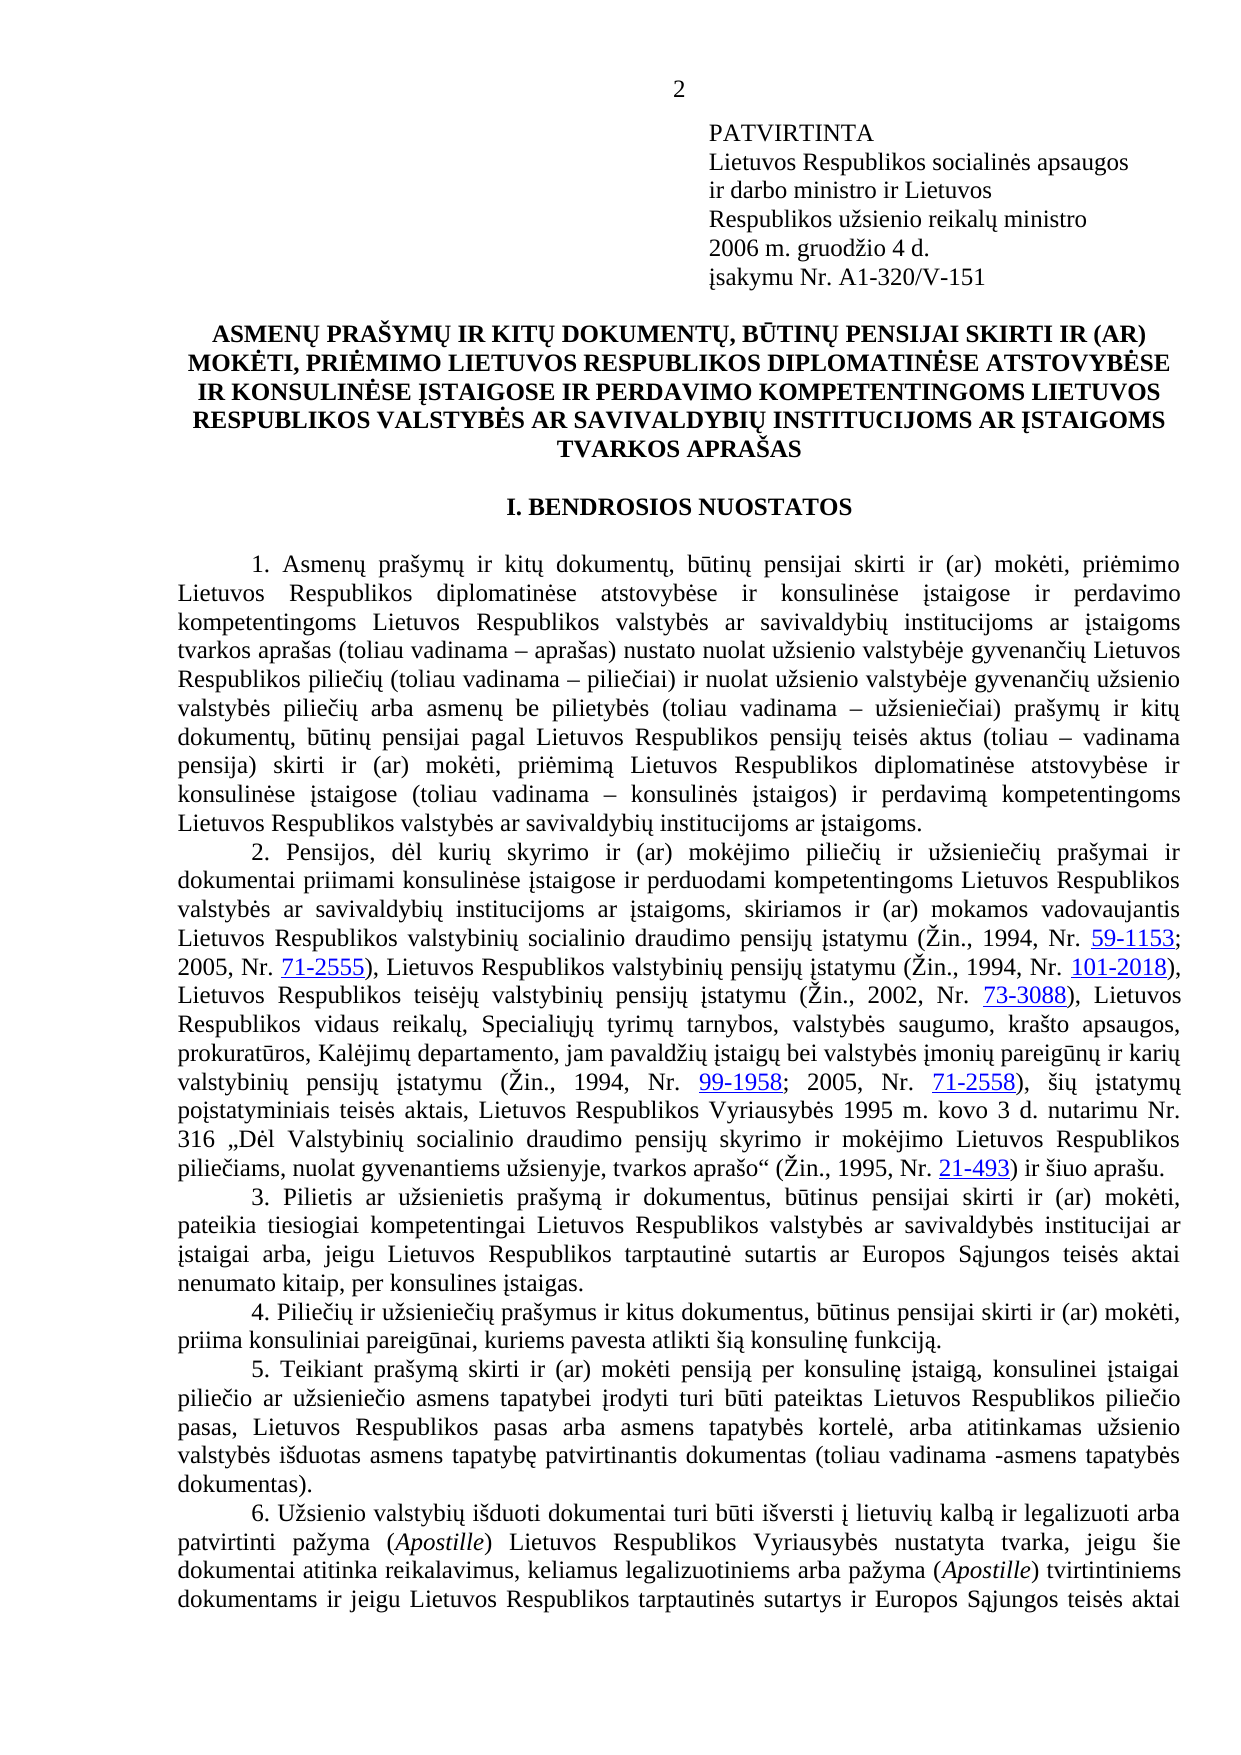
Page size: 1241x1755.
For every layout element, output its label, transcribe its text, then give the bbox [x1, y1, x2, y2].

text PATVIRTINTA [177, 118, 1181, 147]
text ir darbo ministro ir Lietuvos [177, 176, 1181, 204]
text ASMENŲ PRAŠYMŲ IR KITŲ DOKUMENTŲ, BŪTINŲ PENSIJAI SKIRTI IR (AR) MOKĖTI, PRIĖMIMO LIETUVOS RESPUBLIKOS DIPLOMATINĖSE ATSTOVYBĖSE IR KONSULINĖSE ĮSTAIGOSE IR PERDAVIMO KOMPETENTINGOMS LIETUVOS RESPUBLIKOS VALSTYBĖS AR SAVIVALDYBIŲ INSTITUCIJOMS AR ĮSTAIGOMS TVARKOS APRAŠAS [177, 319, 1181, 463]
text Lietuvos Respublikos socialinės apsaugos [177, 147, 1181, 176]
text įsakymu Nr. A1-320/V-151 [177, 262, 1181, 291]
text 3. Pilietis ar užsienietis prašymą ir dokumentus, būtinus pensijai skirti ir (ar) mokėti, pateikia tiesiogiai kompetentingai Lietuvos Respublikos valstybės ar savivaldybės institucijai ar įstaigai arba, jeigu Lietuvos Respublikos tarptautinė sutartis ar Europos Sąjungos teisės aktai nenumato kitaip, per konsulines įstaigas. [177, 1182, 1181, 1297]
text 2006 m. gruodžio 4 d. [177, 233, 1181, 262]
text 2. Pensijos, dėl kurių skyrimo ir (ar) mokėjimo piliečių ir užsieniečių prašymai ir dokumentai priimami konsulinėse įstaigose ir perduodami kompetentingoms Lietuvos Respublikos valstybės ar savivaldybių institucijoms ar įstaigoms, skiriamos ir (ar) mokamos vadovaujantis Lietuvos Respublikos valstybinių socialinio draudimo pensijų įstatymu (Žin., 1994, Nr. 59-1153; 2005, Nr. 71-2555), Lietuvos Respublikos valstybinių pensijų įstatymu (Žin., 1994, Nr. 101-2018), Lietuvos Respublikos teisėjų valstybinių pensijų įstatymu (Žin., 2002, Nr. 73-3088), Lietuvos Respublikos vidaus reikalų, Specialiųjų tyrimų tarnybos, valstybės saugumo, krašto apsaugos, prokuratūros, Kalėjimų departamento, jam pavaldžių įstaigų bei valstybės įmonių pareigūnų ir karių valstybinių pensijų įstatymu (Žin., 1994, Nr. 99-1958; 2005, Nr. 71-2558), šių įstatymų poįstatyminiais teisės aktais, Lietuvos Respublikos Vyriausybės 1995 m. kovo 3 d. nutarimu Nr. 316 „Dėl Valstybinių socialinio draudimo pensijų skyrimo ir mokėjimo Lietuvos Respublikos piliečiams, nuolat gyvenantiems užsienyje, tvarkos aprašo“ (Žin., 1995, Nr. 21-493) ir šiuo aprašu. [177, 837, 1181, 1182]
text I. BENDROSIOS NUOSTATOS [177, 492, 1181, 521]
text 6. Užsienio valstybių išduoti dokumentai turi būti išversti į lietuvių kalbą ir legalizuoti arba patvirtinti pažyma (Apostille) Lietuvos Respublikos Vyriausybės nustatyta tvarka, jeigu šie dokumentai atitinka reikalavimus, keliamus legalizuotiniems arba pažyma (Apostille) tvirtintiniems dokumentams ir jeigu Lietuvos Respublikos tarptautinės sutartys ir Europos Sąjungos teisės aktai [177, 1498, 1181, 1613]
text 5. Teikiant prašymą skirti ir (ar) mokėti pensiją per konsulinę įstaigą, konsulinei įstaigai piliečio ar užsieniečio asmens tapatybei įrodyti turi būti pateiktas Lietuvos Respublikos piliečio pasas, Lietuvos Respublikos pasas arba asmens tapatybės kortelė, arba atitinkamas užsienio valstybės išduotas asmens tapatybę patvirtinantis dokumentas (toliau vadinama -asmens tapatybės dokumentas). [177, 1354, 1181, 1498]
text 4. Piliečių ir užsieniečių prašymus ir kitus dokumentus, būtinus pensijai skirti ir (ar) mokėti, priima konsuliniai pareigūnai, kuriems pavesta atlikti šią konsulinę funkciją. [177, 1297, 1181, 1354]
text 1. Asmenų prašymų ir kitų dokumentų, būtinų pensijai skirti ir (ar) mokėti, priėmimo Lietuvos Respublikos diplomatinėse atstovybėse ir konsulinėse įstaigose ir perdavimo kompetentingoms Lietuvos Respublikos valstybės ar savivaldybių institucijoms ar įstaigoms tvarkos aprašas (toliau vadinama – aprašas) nustato nuolat užsienio valstybėje gyvenančių Lietuvos Respublikos piliečių (toliau vadinama – piliečiai) ir nuolat užsienio valstybėje gyvenančių užsienio valstybės piliečių arba asmenų be pilietybės (toliau vadinama – užsieniečiai) prašymų ir kitų dokumentų, būtinų pensijai pagal Lietuvos Respublikos pensijų teisės aktus (toliau – vadinama pensija) skirti ir (ar) mokėti, priėmimą Lietuvos Respublikos diplomatinėse atstovybėse ir konsulinėse įstaigose (toliau vadinama – konsulinės įstaigos) ir perdavimą kompetentingoms Lietuvos Respublikos valstybės ar savivaldybių institucijoms ar įstaigoms. [177, 549, 1181, 837]
text Respublikos užsienio reikalų ministro [177, 204, 1181, 233]
